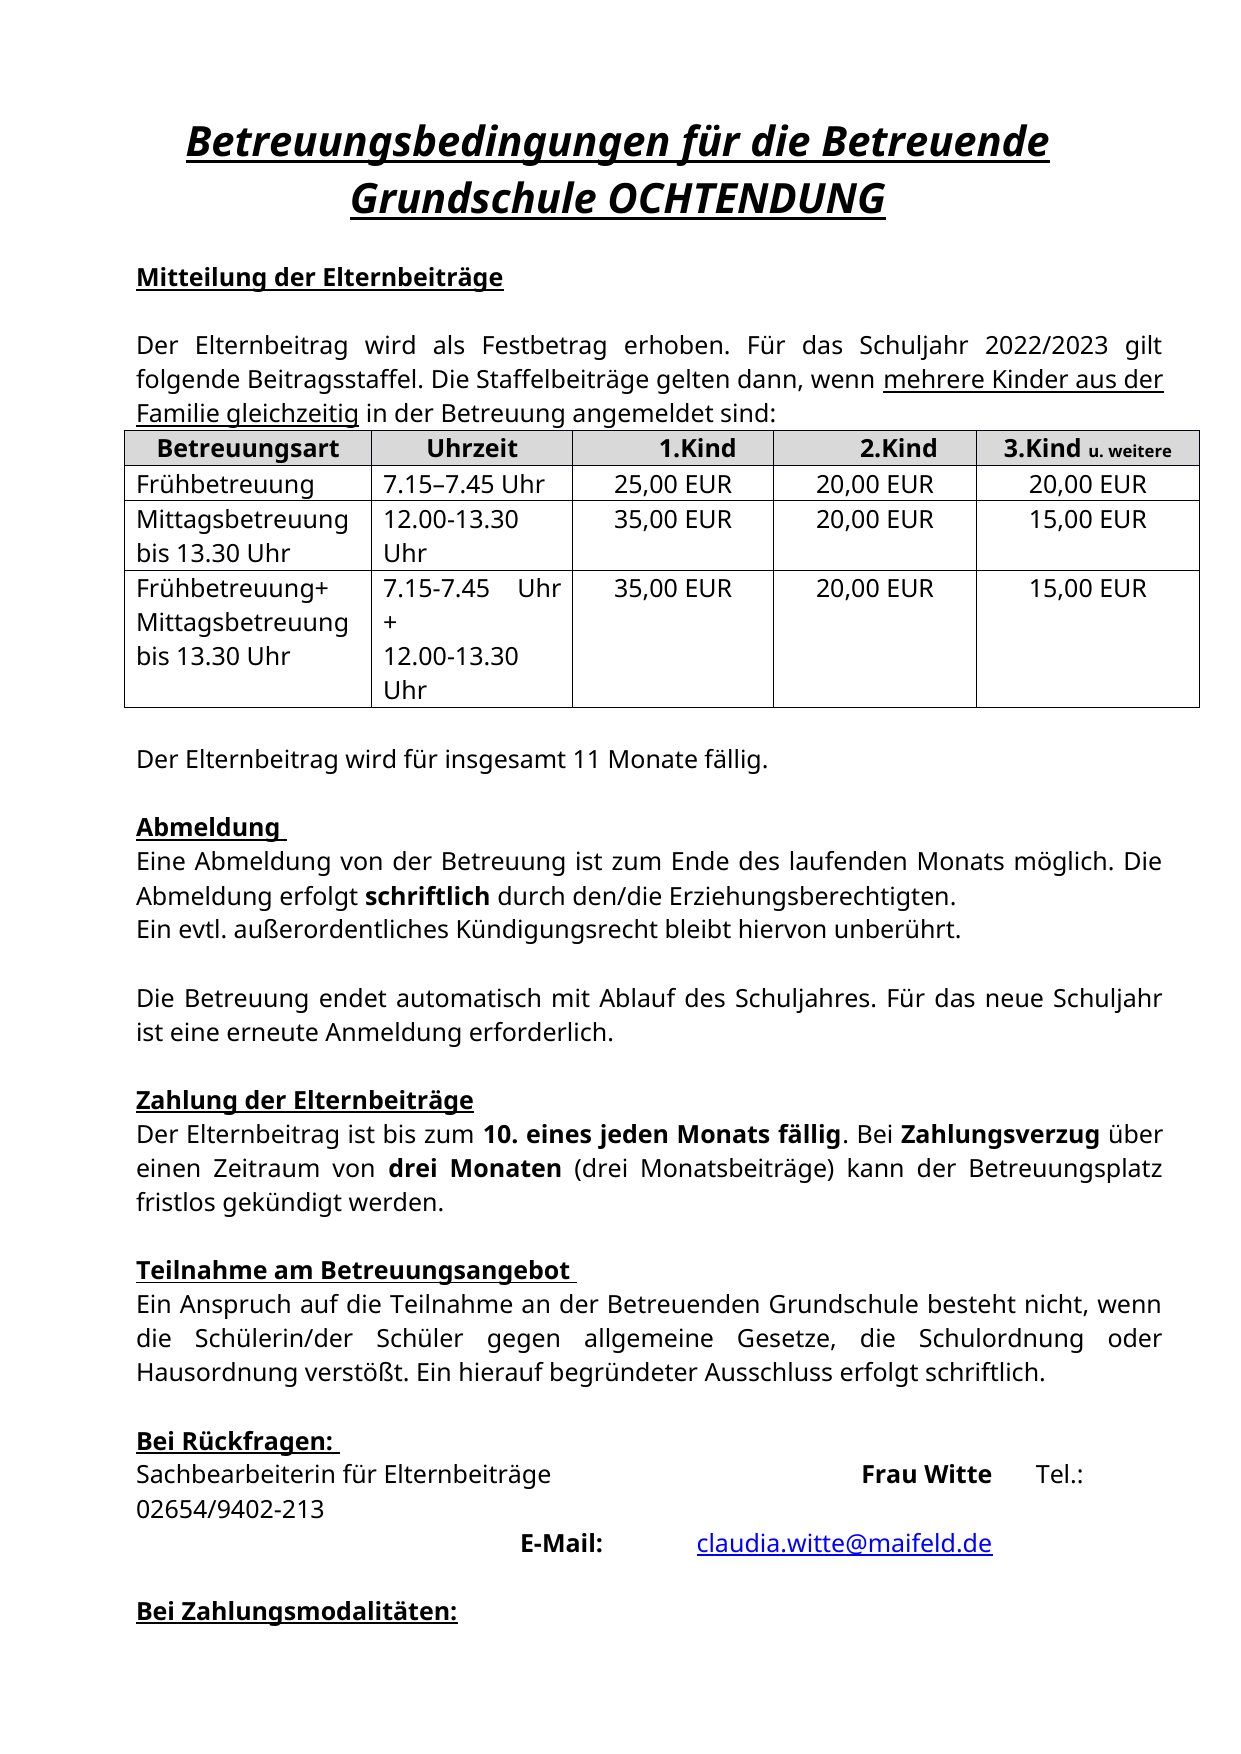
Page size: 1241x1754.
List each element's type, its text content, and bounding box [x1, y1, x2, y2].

table_cell Frühbetreuung+ Mittagsbetreuung bis 13.30 Uhr [125, 571, 371, 707]
table_header 2.Kind [774, 431, 976, 465]
text Mitteilung der Elternbeiträge [77, 260, 1163, 294]
table_header 1.Kind [573, 431, 773, 465]
table_header Betreuungsart [125, 431, 371, 465]
text E-Mail: claudia.witte@maifeld.de [136, 1525, 1163, 1559]
text Zahlung der Elternbeiträge [77, 1082, 1163, 1117]
table_cell 12.00-13.30 Uhr [372, 501, 572, 569]
text Die Betreuung endet automatisch mit Ablauf des Schuljahres. Für das neue Schuljahr ist eine erneute Anmeldung erforderlich. [136, 980, 1163, 1048]
table_cell Frühbetreuung [125, 466, 371, 500]
text Bei Rückfragen: [77, 1423, 1163, 1457]
text Ein Anspruch auf die Teilnahme an der Betreuenden Grundschule besteht nicht, wenn die Schülerin/der Schüler gegen allgemeine Gesetze, die Schulordnung oder Hausordnung verstößt. Ein hierauf begründeter Ausschluss erfolgt schriftlich. [136, 1287, 1163, 1389]
table_header 3.Kind u. weitere [977, 431, 1199, 465]
table_cell 15,00 EUR [977, 571, 1199, 707]
text Der Elternbeitrag ist bis zum 10. eines jeden Monats fällig. Bei Zahlungsverzug über einen Zeitraum von drei Monaten (drei Monatsbeiträge) kann der Betreuungsplatz fristlos gekündigt werden. [136, 1117, 1163, 1219]
text Ein evtl. außerordentliches Kündigungsrecht bleibt hiervon unberührt. [136, 912, 1163, 946]
table_cell 35,00 EUR [573, 501, 773, 569]
text Bei Zahlungsmodalitäten: [77, 1593, 1163, 1627]
text Der Elternbeitrag wird für insgesamt 11 Monate fällig. [136, 742, 1163, 776]
text Eine Abmeldung von der Betreuung ist zum Ende des laufenden Monats möglich. Die Abmeldung erfolgt schriftlich durch den/die Erziehungsberechtigten. [136, 844, 1163, 912]
table_cell 20,00 EUR [977, 466, 1199, 500]
table_cell 20,00 EUR [774, 501, 976, 569]
table_cell Mittagsbetreuung bis 13.30 Uhr [125, 501, 371, 569]
table_cell 25,00 EUR [573, 466, 773, 500]
text Abmeldung [77, 810, 1163, 844]
text Der Elternbeitrag wird als Festbetrag erhoben. Für das Schuljahr 2022/2023 gilt folgende Beitragsstaffel. Die Staffelbeiträge gelten dann, wenn mehrere Kinder aus der Familie gleichzeitig in der Betreuung angemeldet sind: [136, 328, 1163, 430]
table_cell 7.15–7.45 Uhr [372, 466, 572, 500]
table_cell 15,00 EUR [977, 501, 1199, 569]
table_cell 35,00 EUR [573, 571, 773, 707]
text Betreuungsbedingungen für die Betreuende Grundschule OCHTENDUNG [77, 112, 1163, 226]
table_cell 20,00 EUR [774, 466, 976, 500]
text Sachbearbeiterin für Elternbeiträge Frau Witte Tel.: 02654/9402-213 [136, 1457, 1163, 1525]
table_cell 7.15-7.45 Uhr + 12.00-13.30 Uhr [372, 571, 572, 707]
table_header Uhrzeit [372, 431, 572, 465]
text Teilnahme am Betreuungsangebot [77, 1253, 1163, 1287]
table_cell 20,00 EUR [774, 571, 976, 707]
